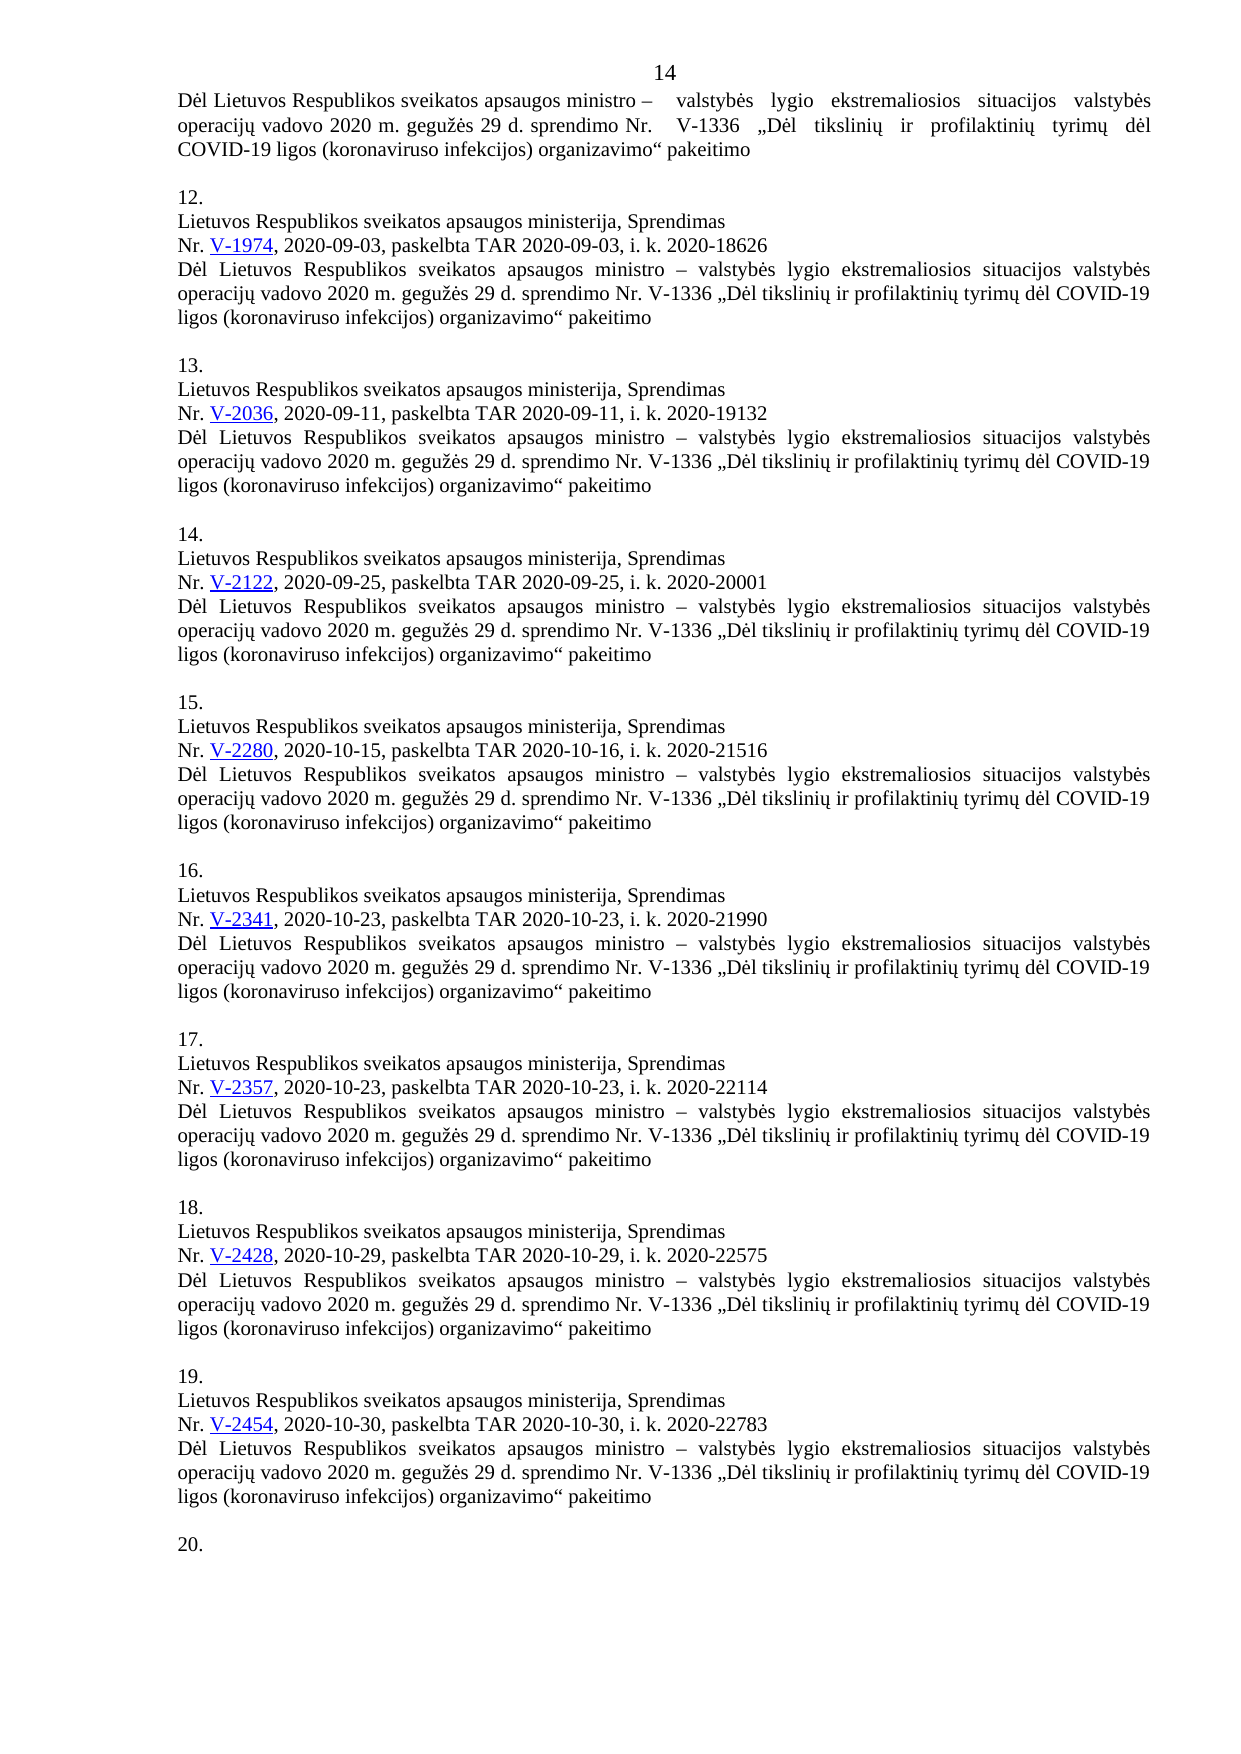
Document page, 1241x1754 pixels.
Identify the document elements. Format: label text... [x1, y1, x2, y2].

text Nr. V-2454, 2020-10-30, paskelbta TAR 2020-10-30, i. k. 2020-22783 [177, 1412, 1152, 1436]
text Lietuvos Respublikos sveikatos apsaugos ministerija, Sprendimas [177, 546, 1152, 570]
text Lietuvos Respublikos sveikatos apsaugos ministerija, Sprendimas [177, 714, 1152, 738]
text 17. [177, 1027, 1152, 1051]
text 16. [177, 858, 1152, 882]
text Nr. V-2122, 2020-09-25, paskelbta TAR 2020-09-25, i. k. 2020-20001 [177, 570, 1152, 594]
text Lietuvos Respublikos sveikatos apsaugos ministerija, Sprendimas [177, 1388, 1152, 1412]
text Dėl Lietuvos Respublikos sveikatos apsaugos ministro – valstybės lygio ekstremaliosios situacijos valstybės operacijų vadovo 2020 m. gegužės 29 d. sprendimo Nr. V-1336 „Dėl tikslinių ir profilaktinių tyrimų dėl COVID-19 ligos (koronaviruso infekcijos) organizavimo“ pakeitimo [177, 1267, 1152, 1340]
text Lietuvos Respublikos sveikatos apsaugos ministerija, Sprendimas [177, 1051, 1152, 1075]
text 14. [177, 522, 1152, 546]
text Dėl Lietuvos Respublikos sveikatos apsaugos ministro – valstybės lygio ekstremaliosios situacijos valstybės operacijų vadovo 2020 m. gegužės 29 d. sprendimo Nr. V-1336 „Dėl tikslinių ir profilaktinių tyrimų dėl COVID-19 ligos (koronaviruso infekcijos) organizavimo“ pakeitimo [177, 425, 1152, 497]
text 15. [177, 690, 1152, 714]
text Lietuvos Respublikos sveikatos apsaugos ministerija, Sprendimas [177, 377, 1152, 401]
text Nr. V-1974, 2020-09-03, paskelbta TAR 2020-09-03, i. k. 2020-18626 [177, 233, 1152, 257]
text 19. [177, 1364, 1152, 1388]
text Nr. V-2341, 2020-10-23, paskelbta TAR 2020-10-23, i. k. 2020-21990 [177, 907, 1152, 931]
text 13. [177, 353, 1152, 377]
text Dėl Lietuvos Respublikos sveikatos apsaugos ministro – valstybės lygio ekstremaliosios situacijos valstybės operacijų vadovo 2020 m. gegužės 29 d. sprendimo Nr. V-1336 „Dėl tikslinių ir profilaktinių tyrimų dėl COVID-19 ligos (koronaviruso infekcijos) organizavimo“ pakeitimo [177, 762, 1152, 834]
text Dėl Lietuvos Respublikos sveikatos apsaugos ministro – valstybės lygio ekstremaliosios situacijos valstybės operacijų vadovo 2020 m. gegužės 29 d. sprendimo Nr. V-1336 „Dėl tikslinių ir profilaktinių tyrimų dėl COVID-19 ligos (koronaviruso infekcijos) organizavimo“ pakeitimo [177, 1436, 1152, 1508]
text Nr. V-2428, 2020-10-29, paskelbta TAR 2020-10-29, i. k. 2020-22575 [177, 1243, 1152, 1267]
text Lietuvos Respublikos sveikatos apsaugos ministerija, Sprendimas [177, 882, 1152, 907]
text Dėl Lietuvos Respublikos sveikatos apsaugos ministro – valstybės lygio ekstremaliosios situacijos valstybės operacijų vadovo 2020 m. gegužės 29 d. sprendimo Nr. V-1336 „Dėl tikslinių ir profilaktinių tyrimų dėl COVID-19 ligos (koronaviruso infekcijos) organizavimo“ pakeitimo [177, 1099, 1152, 1171]
text 20. [177, 1532, 1152, 1556]
text Lietuvos Respublikos sveikatos apsaugos ministerija, Sprendimas [177, 1219, 1152, 1243]
text Lietuvos Respublikos sveikatos apsaugos ministerija, Sprendimas [177, 209, 1152, 233]
text Dėl Lietuvos Respublikos sveikatos apsaugos ministro – valstybės lygio ekstremaliosios situacijos valstybės operacijų vadovo 2020 m. gegužės 29 d. sprendimo Nr. V-1336 „Dėl tikslinių ir profilaktinių tyrimų dėl COVID-19 ligos (koronaviruso infekcijos) organizavimo“ pakeitimo [177, 88, 1152, 161]
text Dėl Lietuvos Respublikos sveikatos apsaugos ministro – valstybės lygio ekstremaliosios situacijos valstybės operacijų vadovo 2020 m. gegužės 29 d. sprendimo Nr. V-1336 „Dėl tikslinių ir profilaktinių tyrimų dėl COVID-19 ligos (koronaviruso infekcijos) organizavimo“ pakeitimo [177, 594, 1152, 666]
text 18. [177, 1195, 1152, 1219]
text Dėl Lietuvos Respublikos sveikatos apsaugos ministro – valstybės lygio ekstremaliosios situacijos valstybės operacijų vadovo 2020 m. gegužės 29 d. sprendimo Nr. V-1336 „Dėl tikslinių ir profilaktinių tyrimų dėl COVID-19 ligos (koronaviruso infekcijos) organizavimo“ pakeitimo [177, 931, 1152, 1003]
text Nr. V-2280, 2020-10-15, paskelbta TAR 2020-10-16, i. k. 2020-21516 [177, 738, 1152, 762]
text Nr. V-2357, 2020-10-23, paskelbta TAR 2020-10-23, i. k. 2020-22114 [177, 1075, 1152, 1099]
text 12. [177, 185, 1152, 209]
text Dėl Lietuvos Respublikos sveikatos apsaugos ministro – valstybės lygio ekstremaliosios situacijos valstybės operacijų vadovo 2020 m. gegužės 29 d. sprendimo Nr. V-1336 „Dėl tikslinių ir profilaktinių tyrimų dėl COVID-19 ligos (koronaviruso infekcijos) organizavimo“ pakeitimo [177, 257, 1152, 329]
text Nr. V-2036, 2020-09-11, paskelbta TAR 2020-09-11, i. k. 2020-19132 [177, 401, 1152, 425]
